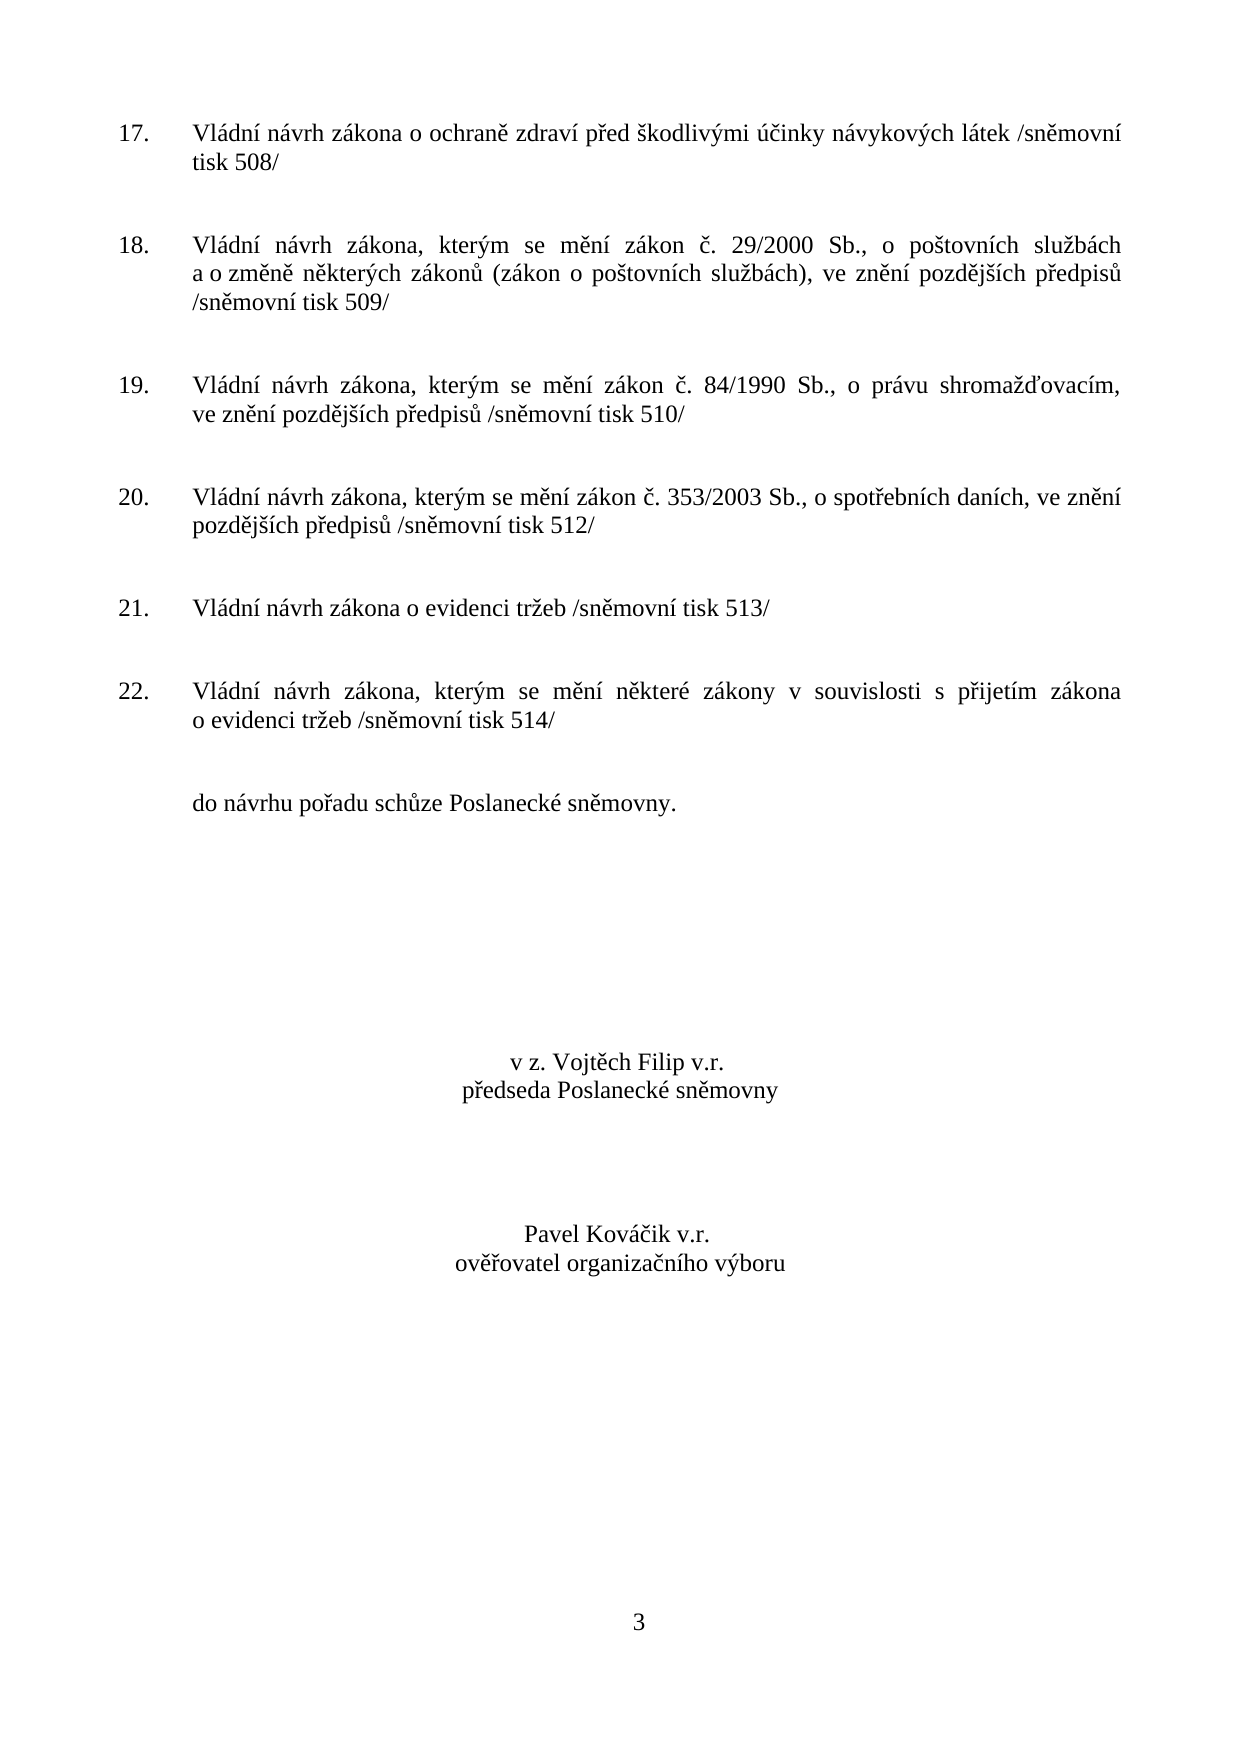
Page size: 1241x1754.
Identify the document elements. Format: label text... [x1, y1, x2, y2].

text v z. Vojtěch Filip v.r. [118, 1047, 1122, 1076]
text ověřovatel organizačního výboru [118, 1248, 1122, 1277]
list do návrhu pořadu schůze Poslanecké sněmovny. [118, 788, 1122, 817]
list Vládní návrh zákona, kterým se mění zákon č. 84/1990 Sb., o právu shromažďovacím, ve znění pozdějších předpisů /sněmovní tisk 510/ [118, 370, 1122, 428]
list Vládní návrh zákona, kterým se mění některé zákony v souvislosti s přijetím zákona o evidenci tržeb /sněmovní tisk 514/ [118, 676, 1122, 734]
text předseda Poslanecké sněmovny [118, 1076, 1122, 1104]
list Vládní návrh zákona o evidenci tržeb /sněmovní tisk 513/ [118, 593, 1122, 622]
list Vládní návrh zákona o ochraně zdraví před škodlivými účinky návykových látek /sněmovní tisk 508/ [118, 118, 1122, 176]
text Pavel Kováčik v.r. [118, 1219, 1122, 1248]
list Vládní návrh zákona, kterým se mění zákon č. 29/2000 Sb., o poštovních službách a o změně některých zákonů (zákon o poštovních službách), ve znění pozdějších předpisů /sněmovní tisk 509/ [118, 230, 1122, 316]
list Vládní návrh zákona, kterým se mění zákon č. 353/2003 Sb., o spotřebních daních, ve znění pozdějších předpisů /sněmovní tisk 512/ [118, 482, 1122, 539]
